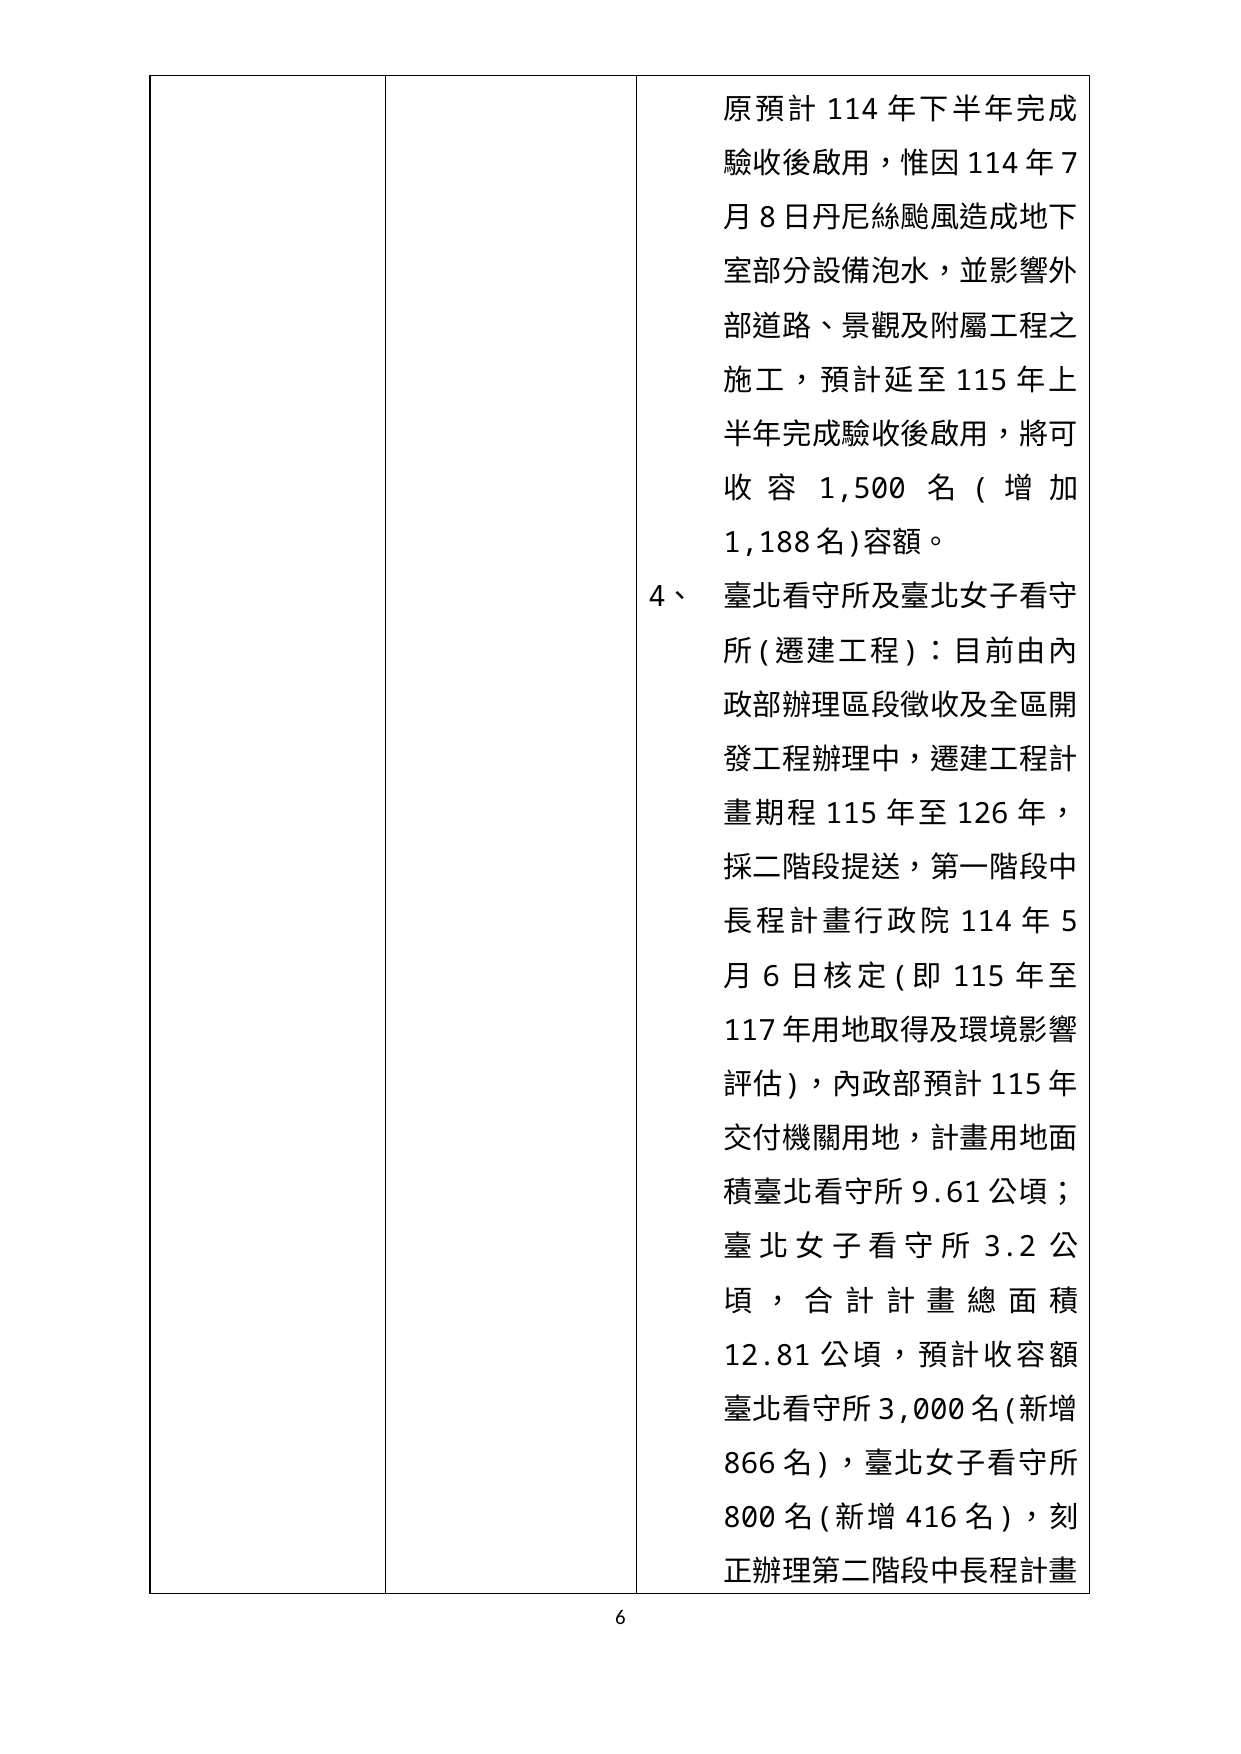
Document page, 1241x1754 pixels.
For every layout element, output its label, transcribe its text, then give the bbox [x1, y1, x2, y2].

table_cell [151, 76, 385, 1593]
table_cell 原預計114年下半年完成驗收後啟用，惟因114年7月8日丹尼絲颱風造成地下室部分設備泡水，並影響外部道路、景觀及附屬工程之施工，預計延至115年上半年完成驗收後啟用，將可收容1,500名(增加1,188名)容額。 臺北看守所及臺北女子看守所(遷建工程)：目前由內政部辦理區段徵收及全區開發工程辦理中，遷建工程計畫期程115年至126年，採二階段提送，第一階段中長程計畫行政院114年5月6日核定(即115年至117年用地取得及環境影響評估)，內政部預計115年交付機關用地，計畫用地面積臺北看守所9.61公頃；臺北女子看守所3.2公頃，合計計畫總面積12.81公頃，預計收容額臺北看守所3,000名(新增866名)，臺北女子看守所800名(新增416名)，刻正辦理第二階段中長程計畫 [637, 76, 1089, 1593]
table_cell [386, 76, 636, 1593]
